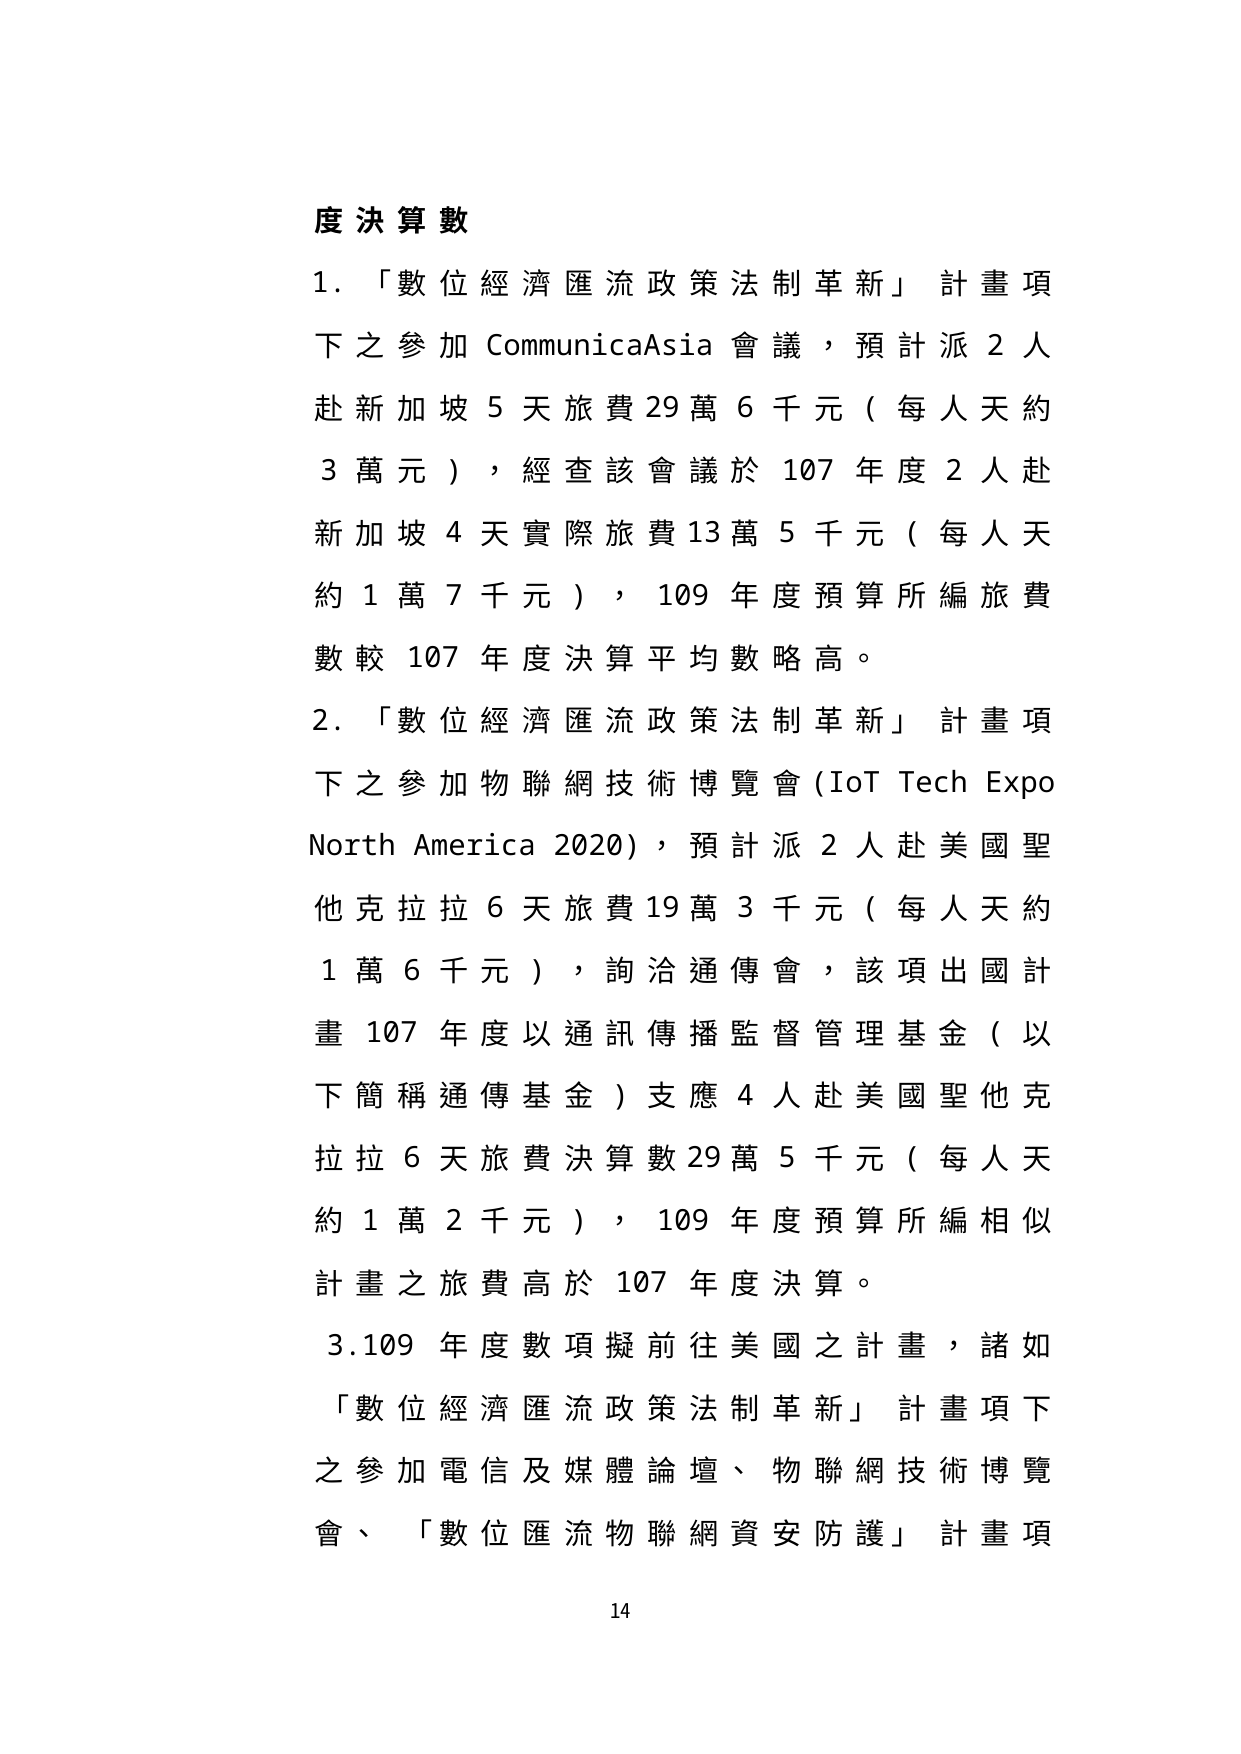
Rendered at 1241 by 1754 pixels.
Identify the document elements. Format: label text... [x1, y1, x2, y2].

text 度決算數 [242, 177, 1058, 240]
text 2.「數位經濟匯流政策法制革新」計畫項下之參加物聯網技術博覽會(IoT Tech Expo North America 2020)，預計派2人赴美國聖他克拉拉6天旅費19萬3千元(每人天約1萬6千元)，詢洽通傳會，該項出國計畫107年度以通訊傳播監督管理基金(以下簡稱通傳基金)支應4人赴美國聖他克拉拉6天旅費決算數29萬5千元(每人天約1萬2千元)，109年度預算所編相似計畫之旅費高於107年度決算。 [271, 677, 1058, 1302]
text 1.「數位經濟匯流政策法制革新」計畫項下之參加CommunicaAsia會議，預計派2人赴新加坡5天旅費29萬6千元(每人天約3萬元)，經查該會議於107年度2人赴新加坡4天實際旅費13萬5千元(每人天約1萬7千元)，109年度預算所編旅費數較107年度決算平均數略高。 [271, 240, 1058, 677]
text 3.109年度數項擬前往美國之計畫，諸如「數位經濟匯流政策法制革新」計畫項下之參加電信及媒體論壇、物聯網技術博覽會、「數位匯流物聯網資安防護」計畫項 [271, 1302, 1058, 1552]
